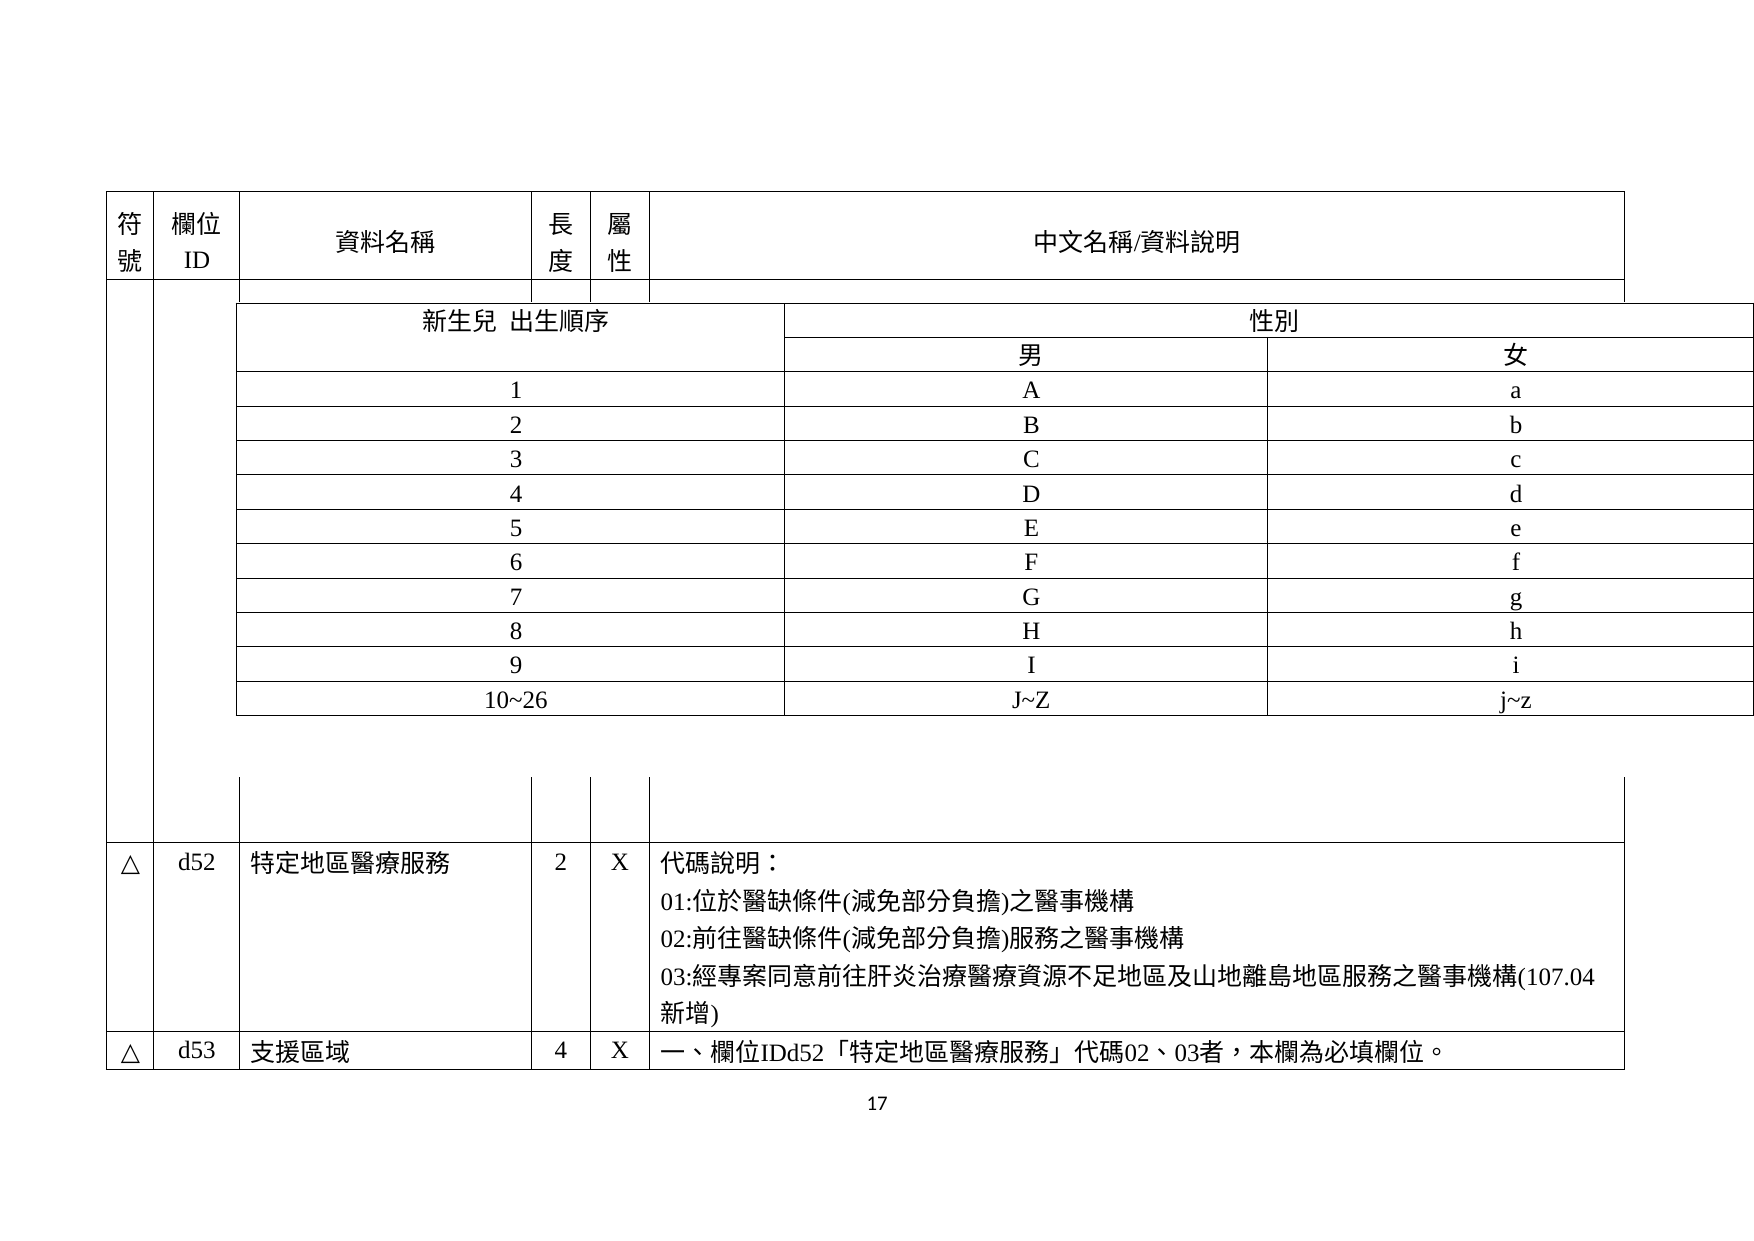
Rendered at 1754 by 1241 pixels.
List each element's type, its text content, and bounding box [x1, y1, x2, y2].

table_cell X [591, 843, 649, 1031]
table_header 長度 [532, 192, 590, 278]
table_cell 4 [532, 1032, 590, 1069]
table_cell 7 [237, 579, 784, 612]
table_cell d53 [154, 1032, 239, 1069]
table_cell 支援區域 [240, 1032, 531, 1069]
table_header 資料名稱 [240, 192, 531, 278]
table_cell e [1268, 510, 1753, 543]
table_header 中文名稱/資料說明 [650, 192, 1624, 278]
table_cell d52 [154, 843, 239, 1031]
table_cell 3 [237, 441, 784, 474]
table_cell a [1268, 372, 1753, 406]
table_cell 一、欄位IDd52「特定地區醫療服務」代碼02、03者，本欄為必填欄位。 [650, 1032, 1624, 1069]
table_cell F [785, 544, 1267, 577]
table_cell [532, 777, 590, 842]
table_cell △ [107, 843, 153, 1031]
table_header 性別 [785, 304, 1753, 337]
table_header 屬性 [591, 192, 649, 278]
table_cell 4 [237, 475, 784, 509]
table_cell [532, 280, 590, 303]
table_cell 代碼說明： 01:位於醫缺條件(減免部分負擔)之醫事機構 02:前往醫缺條件(減免部分負擔)服務之醫事機構 03:經專案同意前往肝炎治療醫療資源不足地區及山地離島地區服務之醫事機構(107.04新增) [650, 843, 1624, 1031]
table_cell [240, 777, 531, 842]
table_cell 特定地區醫療服務 [240, 843, 531, 1031]
table_cell [591, 280, 649, 303]
table_cell [236, 716, 1754, 842]
table_cell i [1268, 647, 1753, 681]
table_cell g [1268, 579, 1753, 612]
table_cell H [785, 613, 1267, 646]
table_cell f [1268, 544, 1753, 577]
table_cell [240, 280, 531, 303]
table_cell c [1268, 441, 1753, 474]
table_cell 8 [237, 613, 784, 646]
table_cell B [785, 407, 1267, 440]
table_cell [154, 280, 239, 842]
table_cell [650, 280, 1624, 303]
table_cell A [785, 372, 1267, 406]
table_cell G [785, 579, 1267, 612]
table_cell j~z [1268, 682, 1753, 715]
table_cell X [591, 1032, 649, 1069]
table_cell 1 [237, 372, 784, 406]
table_cell [591, 777, 649, 842]
table_cell [107, 280, 153, 842]
table_cell 6 [237, 544, 784, 577]
table_cell C [785, 441, 1267, 474]
table_cell 2 [237, 407, 784, 440]
table_cell D [785, 475, 1267, 509]
table_cell △ [107, 1032, 153, 1069]
table_cell E [785, 510, 1267, 543]
table_cell 9 [237, 647, 784, 681]
table_cell d [1268, 475, 1753, 509]
table_cell b [1268, 407, 1753, 440]
table_cell 男 [785, 338, 1267, 371]
table_header 欄位ID [154, 192, 239, 278]
table_cell J~Z [785, 682, 1267, 715]
table_header 新生兒 出生順序 [237, 304, 784, 371]
table_cell h [1268, 613, 1753, 646]
table_cell 2 [532, 843, 590, 1031]
table_cell 女 [1268, 338, 1753, 371]
table_cell 10~26 [237, 682, 784, 715]
table_header 符號 [107, 192, 153, 278]
table_cell 5 [237, 510, 784, 543]
table_cell I [785, 647, 1267, 681]
